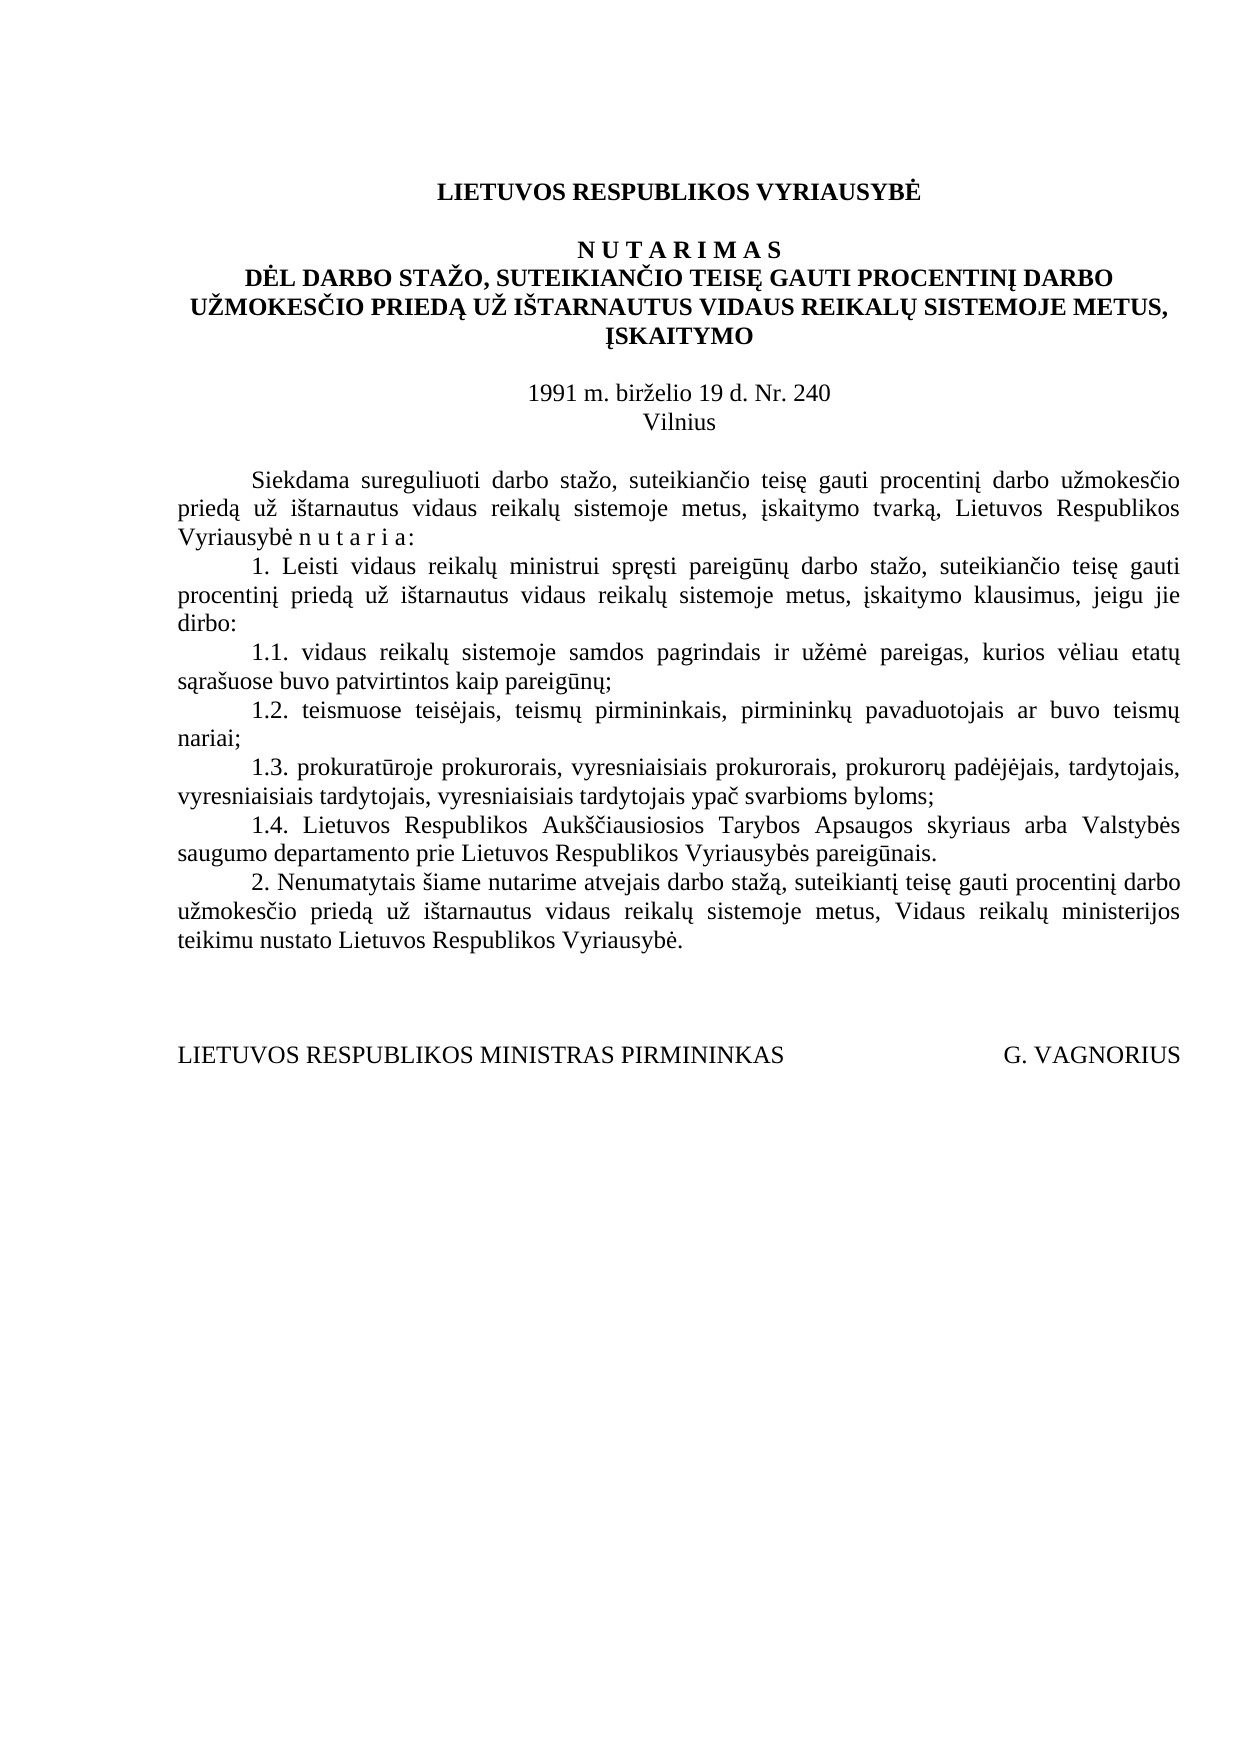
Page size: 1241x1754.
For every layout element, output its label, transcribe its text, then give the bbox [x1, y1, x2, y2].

text 1.4. Lietuvos Respublikos Aukščiausiosios Tarybos Apsaugos skyriaus arba Valstybės saugumo departamento prie Lietuvos Respublikos Vyriausybės pareigūnais. [177, 810, 1181, 867]
text 1991 m. birželio 19 d. Nr. 240 [177, 378, 1181, 407]
text 1.2. teismuose teisėjais, teismų pirmininkais, pirmininkų pavaduotojais ar buvo teismų nariai; [177, 695, 1181, 752]
text N U T A R I M A S [177, 235, 1181, 263]
text LIETUVOS RESPUBLIKOS MINISTRAS PIRMININKAS G. VAGNORIUS [177, 1040, 1181, 1068]
text 1.1. vidaus reikalų sistemoje samdos pagrindais ir užėmė pareigas, kurios vėliau etatų sąrašuose buvo patvirtintos kaip pareigūnų; [177, 637, 1181, 695]
text LIETUVOS RESPUBLIKOS VYRIAUSYBĖ [177, 177, 1181, 206]
text 1.3. prokuratūroje prokurorais, vyresniaisiais prokurorais, prokurorų padėjėjais, tardytojais, vyresniaisiais tardytojais, vyresniaisiais tardytojais ypač svarbioms byloms; [177, 752, 1181, 810]
text DĖL DARBO STAŽO, SUTEIKIANČIO TEISĘ GAUTI PROCENTINĮ DARBO UŽMOKESČIO PRIEDĄ UŽ IŠTARNAUTUS VIDAUS REIKALŲ SISTEMOJE METUS, ĮSKAITYMO [177, 263, 1181, 350]
text 2. Nenumatytais šiame nutarime atvejais darbo stažą, suteikiantį teisę gauti procentinį darbo užmokesčio priedą už ištarnautus vidaus reikalų sistemoje metus, Vidaus reikalų ministerijos teikimu nustato Lietuvos Respublikos Vyriausybė. [177, 867, 1181, 953]
text 1. Leisti vidaus reikalų ministrui spręsti pareigūnų darbo stažo, suteikiančio teisę gauti procentinį priedą už ištarnautus vidaus reikalų sistemoje metus, įskaitymo klausimus, jeigu jie dirbo: [177, 551, 1181, 637]
text Vilnius [177, 407, 1181, 436]
text Siekdama sureguliuoti darbo stažo, suteikiančio teisę gauti procentinį darbo užmokesčio priedą už ištarnautus vidaus reikalų sistemoje metus, įskaitymo tvarką, Lietuvos Respublikos Vyriausybė nutaria: [177, 465, 1181, 551]
